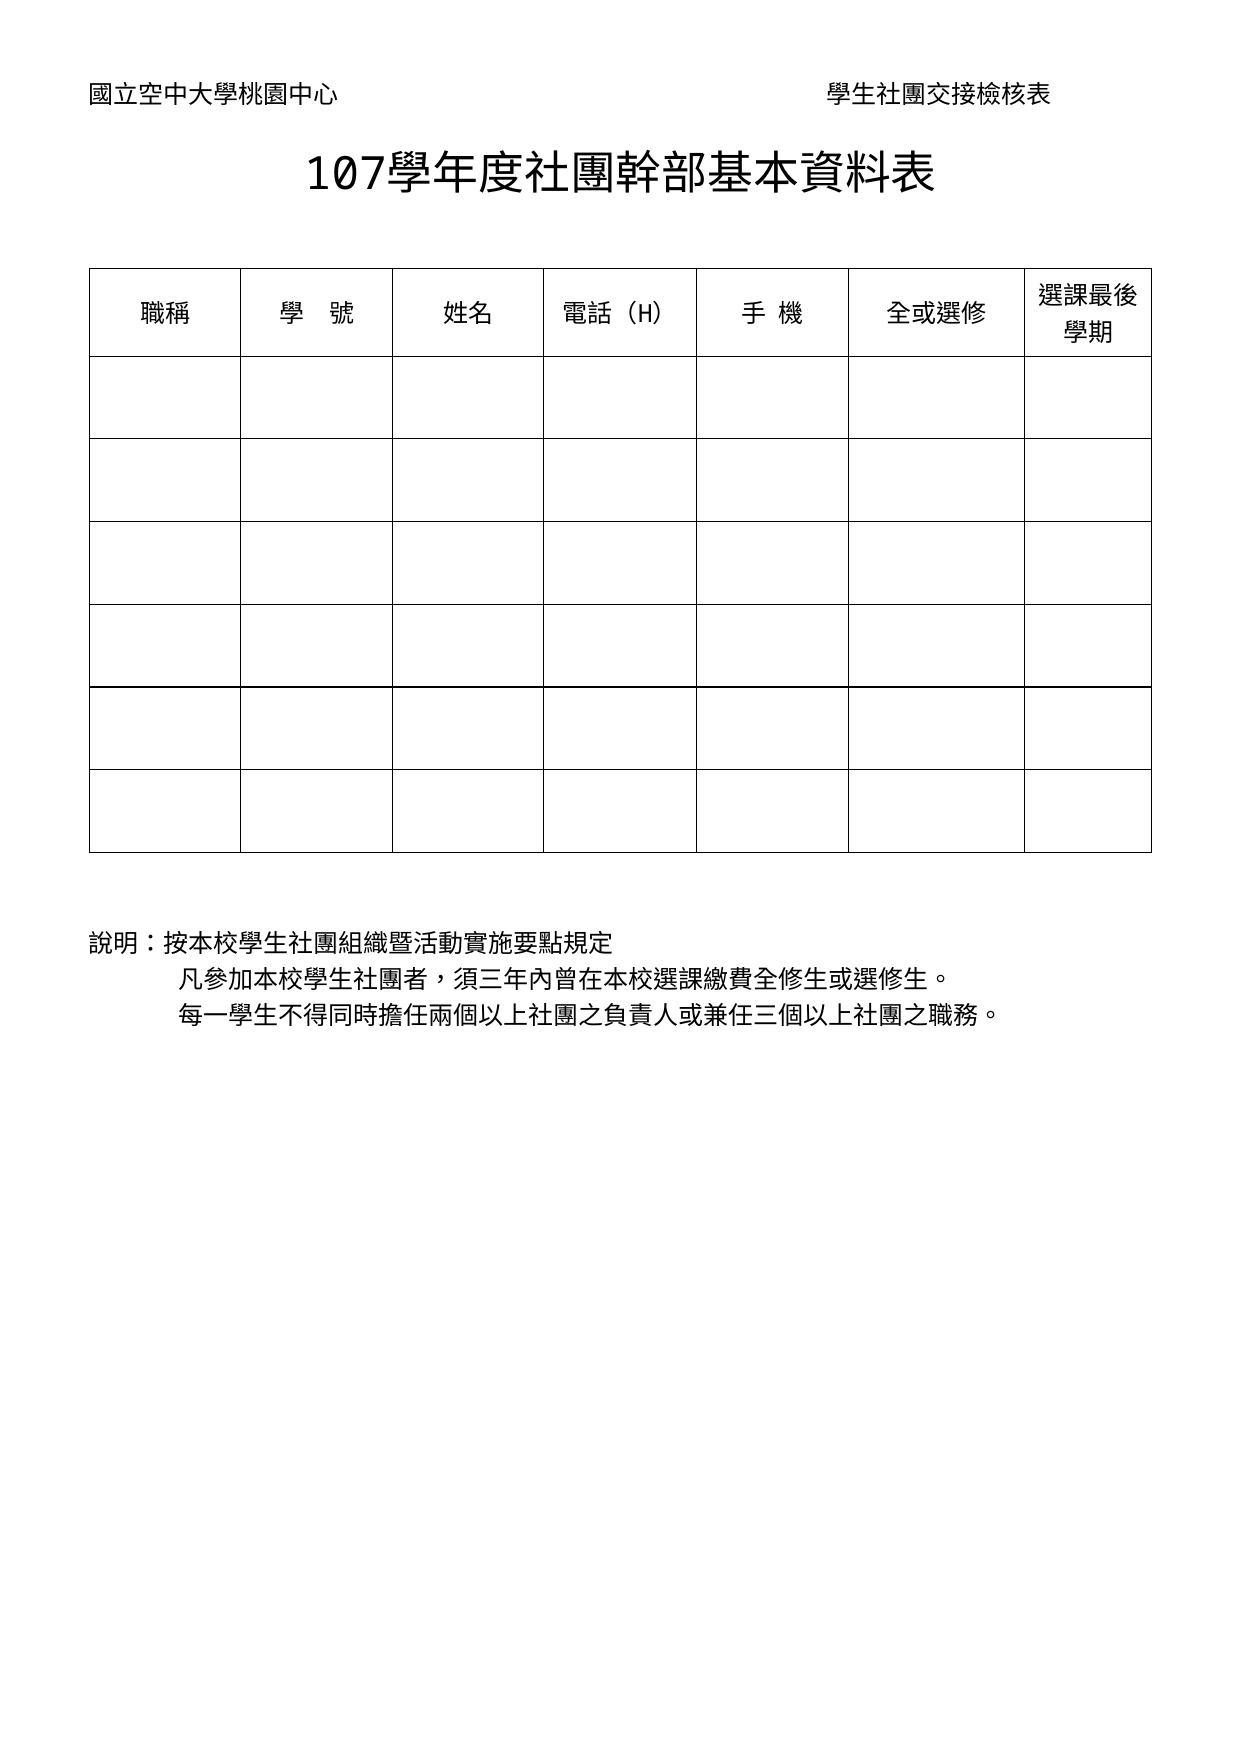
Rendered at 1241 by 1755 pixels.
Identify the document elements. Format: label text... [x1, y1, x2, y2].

text 107學年度社團幹部基本資料表 [89, 136, 1152, 203]
table_cell [393, 688, 543, 769]
table_cell [849, 439, 1024, 521]
text 凡參加本校學生社團者，須三年內曾在本校選課繳費全修生或選修生。 [89, 959, 1152, 996]
table_cell [697, 688, 848, 769]
text 說明：按本校學生社團組織暨活動實施要點規定 [89, 923, 1152, 959]
table_cell [849, 770, 1024, 852]
table_cell [697, 439, 848, 521]
table_header 選課最後學期 [1025, 269, 1151, 356]
table_cell [1025, 688, 1151, 769]
table_header 電話（H） [544, 269, 696, 356]
table_header 職稱 [90, 269, 240, 356]
table_cell [544, 357, 696, 438]
text 每一學生不得同時擔任兩個以上社團之負責人或兼任三個以上社團之職務。 [89, 996, 1152, 1032]
table_cell [544, 439, 696, 521]
table_cell [90, 522, 240, 604]
table_header 全或選修 [849, 269, 1024, 356]
table_cell [393, 357, 543, 438]
table_cell [697, 357, 848, 438]
table_cell [241, 605, 392, 686]
table_cell [544, 605, 696, 686]
table_cell [697, 770, 848, 852]
table_cell [241, 770, 392, 852]
table_cell [393, 605, 543, 686]
table_cell [849, 522, 1024, 604]
table_cell [90, 357, 240, 438]
table_cell [849, 688, 1024, 769]
table_cell [241, 357, 392, 438]
table_header 姓名 [393, 269, 543, 356]
table_header 手 機 [697, 269, 848, 356]
table_cell [1025, 522, 1151, 604]
table_cell [544, 688, 696, 769]
table_cell [393, 770, 543, 852]
table_cell [544, 770, 696, 852]
table_cell [393, 522, 543, 604]
table_cell [90, 770, 240, 852]
table_cell [697, 522, 848, 604]
table_cell [1025, 605, 1151, 686]
table_cell [241, 688, 392, 769]
table_cell [1025, 439, 1151, 521]
table_cell [241, 522, 392, 604]
table_cell [1025, 357, 1151, 438]
table_cell [849, 357, 1024, 438]
table_cell [697, 605, 848, 686]
table_cell [544, 522, 696, 604]
table_cell [1025, 770, 1151, 852]
table_cell [393, 439, 543, 521]
table_cell [241, 439, 392, 521]
table_cell [90, 688, 240, 769]
table_cell [90, 439, 240, 521]
table_cell [90, 605, 240, 686]
table_cell [849, 605, 1024, 686]
table_header 學 號 [241, 269, 392, 356]
